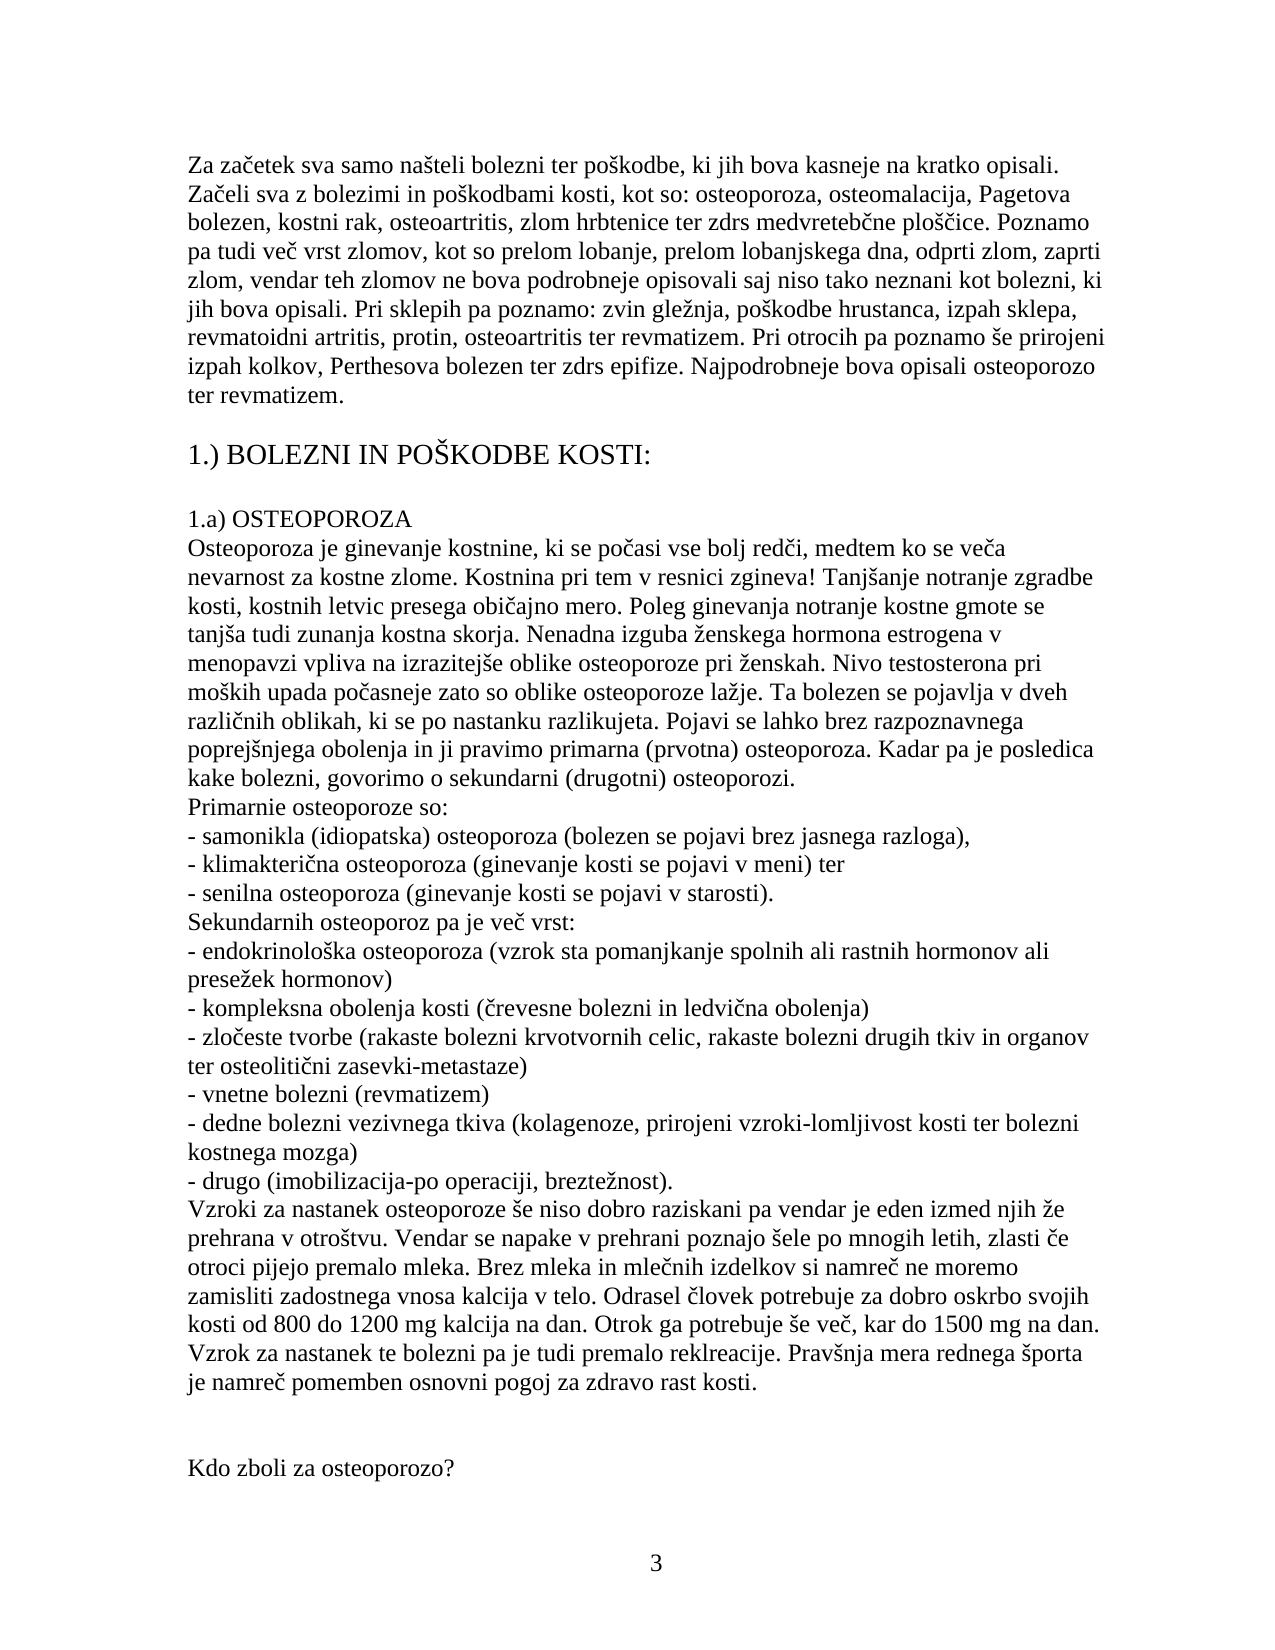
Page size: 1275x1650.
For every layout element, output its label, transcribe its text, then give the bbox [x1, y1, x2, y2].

text 1.) BOLEZNI IN POŠKODBE KOSTI: [187, 437, 1106, 471]
text - dedne bolezni vezivnega tkiva (kolagenoze, prirojeni vzroki-lomljivost kosti ter bolezni kostnega mozga) [187, 1108, 1106, 1166]
text Vzroki za nastanek osteoporoze še niso dobro raziskani pa vendar je eden izmed njih že prehrana v otroštvu. Vendar se napake v prehrani poznajo šele po mnogih letih, zlasti če otroci pijejo premalo mleka. Brez mleka in mlečnih izdelkov si namreč ne moremo zamisliti zadostnega vnosa kalcija v telo. Odrasel človek potrebuje za dobro oskrbo svojih kosti od 800 do 1200 mg kalcija na dan. Otrok ga potrebuje še več, kar do 1500 mg na dan. Vzrok za nastanek te bolezni pa je tudi premalo reklreacije. Pravšnja mera rednega športa je namreč pomemben osnovni pogoj za zdravo rast kosti. [187, 1194, 1106, 1396]
text Kdo zboli za osteoporozo? [187, 1453, 1106, 1482]
text - vnetne bolezni (revmatizem) [187, 1079, 1106, 1108]
text Sekundarnih osteoporoz pa je več vrst: [187, 907, 1106, 936]
text - kompleksna obolenja kosti (črevesne bolezni in ledvična obolenja) [187, 993, 1106, 1022]
text Primarnie osteoporoze so: [187, 792, 1106, 821]
text - zločeste tvorbe (rakaste bolezni krvotvornih celic, rakaste bolezni drugih tkiv in organov ter osteolitični zasevki-metastaze) [187, 1022, 1106, 1079]
text - senilna osteoporoza (ginevanje kosti se pojavi v starosti). [187, 878, 1106, 907]
text - samonikla (idiopatska) osteoporoza (bolezen se pojavi brez jasnega razloga), [187, 821, 1106, 849]
text Za začetek sva samo našteli bolezni ter poškodbe, ki jih bova kasneje na kratko opisali. Začeli sva z bolezimi in poškodbami kosti, kot so: osteoporoza, osteomalacija, Pagetova bolezen, kostni rak, osteoartritis, zlom hrbtenice ter zdrs medvretebčne ploščice. Poznamo pa tudi več vrst zlomov, kot so prelom lobanje, prelom lobanjskega dna, odprti zlom, zaprti zlom, vendar teh zlomov ne bova podrobneje opisovali saj niso tako neznani kot bolezni, ki jih bova opisali. Pri sklepih pa poznamo: zvin gležnja, poškodbe hrustanca, izpah sklepa, revmatoidni artritis, protin, osteoartritis ter revmatizem. Pri otrocih pa poznamo še prirojeni izpah kolkov, Perthesova bolezen ter zdrs epifize. Najpodrobneje bova opisali osteoporozo ter revmatizem. [187, 150, 1106, 409]
text Osteoporoza je ginevanje kostnine, ki se počasi vse bolj redči, medtem ko se veča nevarnost za kostne zlome. Kostnina pri tem v resnici zgineva! Tanjšanje notranje zgradbe kosti, kostnih letvic presega običajno mero. Poleg ginevanja notranje kostne gmote se tanjša tudi zunanja kostna skorja. Nenadna izguba ženskega hormona estrogena v menopavzi vpliva na izrazitejše oblike osteoporoze pri ženskah. Nivo testosterona pri moških upada počasneje zato so oblike osteoporoze lažje. Ta bolezen se pojavlja v dveh različnih oblikah, ki se po nastanku razlikujeta. Pojavi se lahko brez razpoznavnega poprejšnjega obolenja in ji pravimo primarna (prvotna) osteoporoza. Kadar pa je posledica kake bolezni, govorimo o sekundarni (drugotni) osteoporozi. [187, 533, 1106, 792]
text - endokrinološka osteoporoza (vzrok sta pomanjkanje spolnih ali rastnih hormonov ali presežek hormonov) [187, 936, 1106, 993]
text - klimakterična osteoporoza (ginevanje kosti se pojavi v meni) ter [187, 849, 1106, 878]
text 1.a) OSTEOPOROZA [187, 504, 1106, 533]
text - drugo (imobilizacija-po operaciji, breztežnost). [187, 1166, 1106, 1194]
